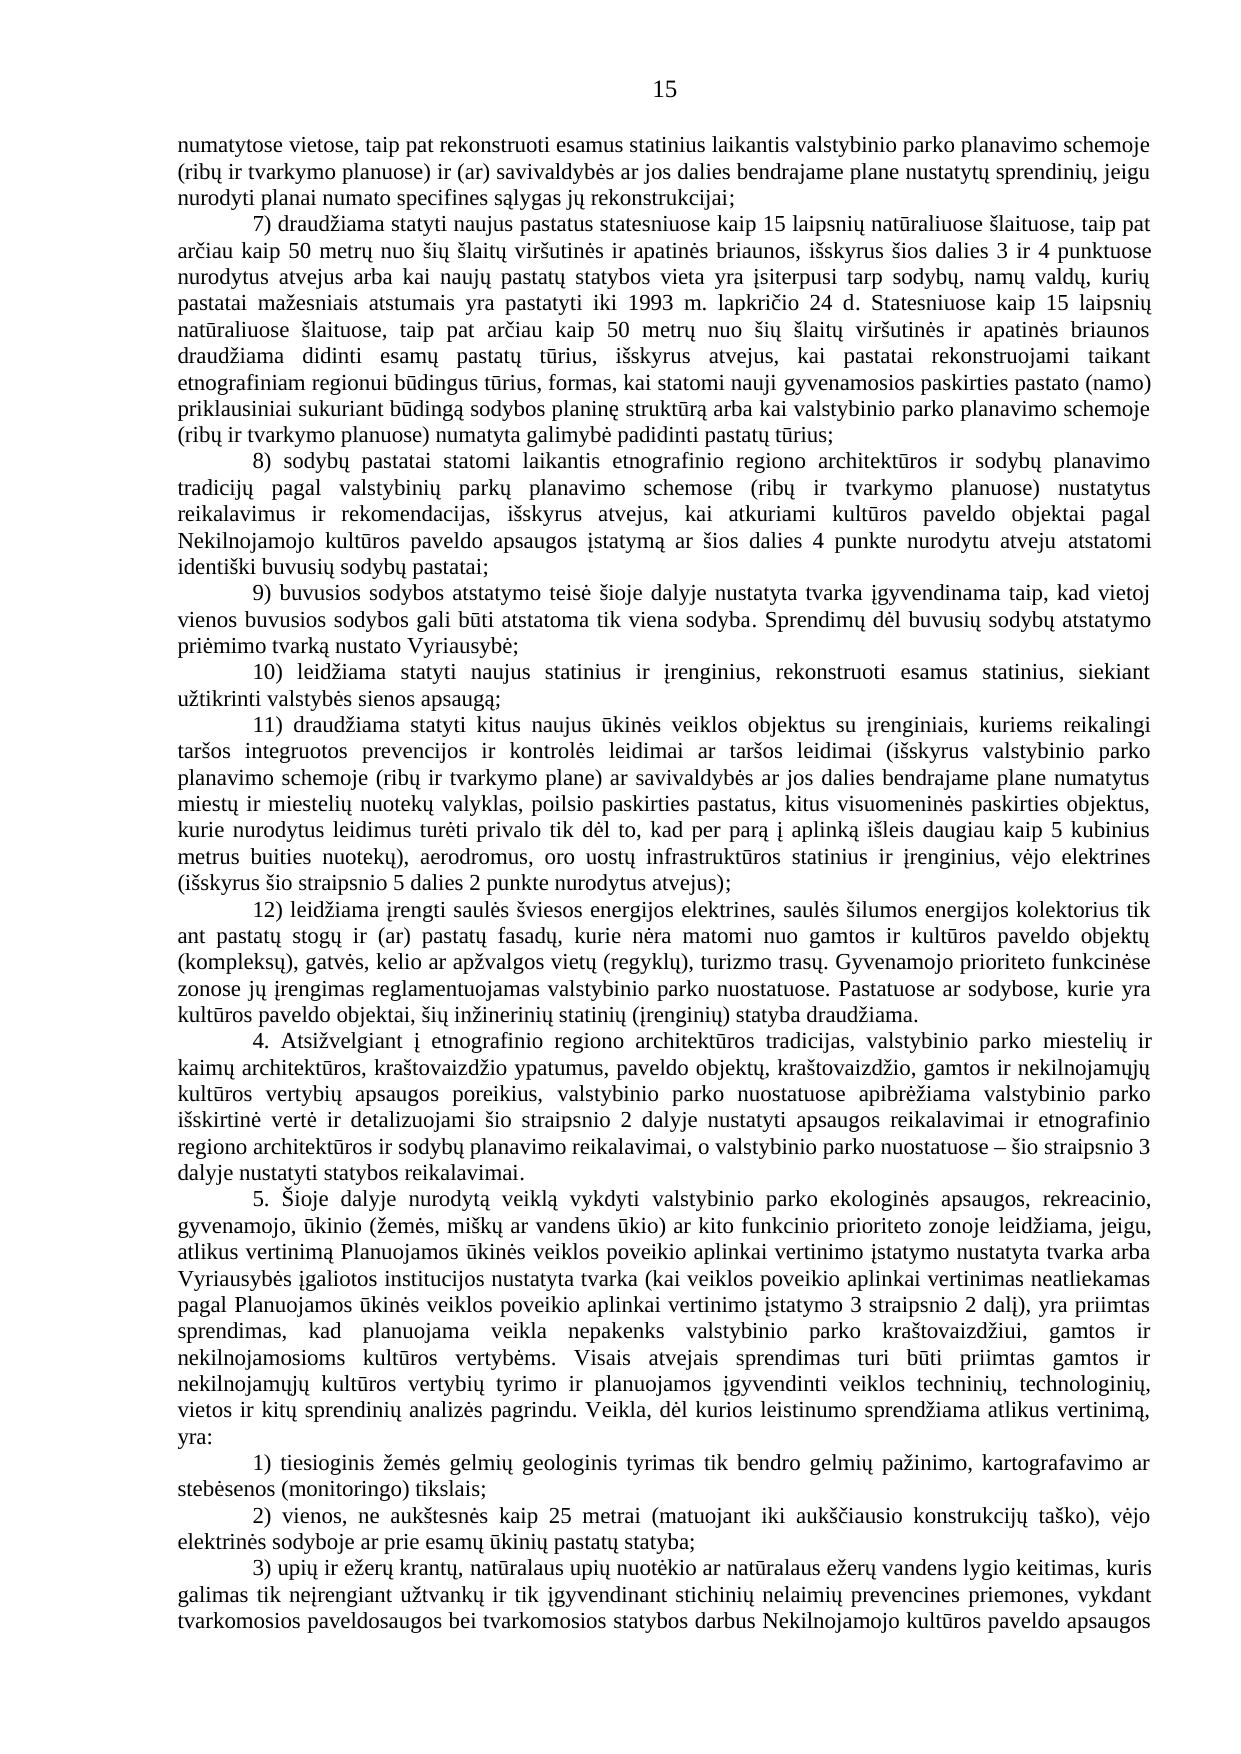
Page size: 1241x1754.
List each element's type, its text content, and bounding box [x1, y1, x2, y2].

text 4. Atsižvelgiant į etnografinio regiono architektūros tradicijas, valstybinio parko miestelių ir kaimų architektūros, kraštovaizdžio ypatumus, paveldo objektų, kraštovaizdžio, gamtos ir nekilnojamųjų kultūros vertybių apsaugos poreikius, valstybinio parko nuostatuose apibrėžiama valstybinio parko išskirtinė vertė ir detalizuojami šio straipsnio 2 dalyje nustatyti apsaugos reikalavimai ir etnografinio regiono architektūros ir sodybų planavimo reikalavimai, o valstybinio parko nuostatuose – šio straipsnio 3 dalyje nustatyti statybos reikalavimai. [177, 1027, 1152, 1186]
text 8) sodybų pastatai statomi laikantis etnografinio regiono architektūros ir sodybų planavimo tradicijų pagal valstybinių parkų planavimo schemose (ribų ir tvarkymo planuose) nustatytus reikalavimus ir rekomendacijas, išskyrus atvejus, kai atkuriami kultūros paveldo objektai pagal Nekilnojamojo kultūros paveldo apsaugos įstatymą ar šios dalies 4 punkte nurodytu atveju atstatomi identiški buvusių sodybų pastatai; [177, 448, 1152, 579]
text 3) upių ir ežerų krantų, natūralaus upių nuotėkio ar natūralaus ežerų vandens lygio keitimas, kuris galimas tik neįrengiant užtvankų ir tik įgyvendinant stichinių nelaimių prevencines priemones, vykdant tvarkomosios paveldosaugos bei tvarkomosios statybos darbus Nekilnojamojo kultūros paveldo apsaugos [177, 1554, 1152, 1633]
text 11) draudžiama statyti kitus naujus ūkinės veiklos objektus su įrenginiais, kuriems reikalingi taršos integruotos prevencijos ir kontrolės leidimai ar taršos leidimai (išskyrus valstybinio parko planavimo schemoje (ribų ir tvarkymo plane) ar savivaldybės ar jos dalies bendrajame plane numatytus miestų ir miestelių nuotekų valyklas, poilsio paskirties pastatus, kitus visuomeninės paskirties objektus, kurie nurodytus leidimus turėti privalo tik dėl to, kad per parą į aplinką išleis daugiau kaip 5 kubinius metrus buities nuotekų), aerodromus, oro uostų infrastruktūros statinius ir įrenginius, vėjo elektrines (išskyrus šio straipsnio 5 dalies 2 punkte nurodytus atvejus); [177, 711, 1152, 896]
text 7) draudžiama statyti naujus pastatus statesniuose kaip 15 laipsnių natūraliuose šlaituose, taip pat arčiau kaip 50 metrų nuo šių šlaitų viršutinės ir apatinės briaunos, išskyrus šios dalies 3 ir 4 punktuose nurodytus atvejus arba kai naujų pastatų statybos vieta yra įsiterpusi tarp sodybų, namų valdų, kurių pastatai mažesniais atstumais yra pastatyti iki 1993 m. lapkričio 24 d. Statesniuose kaip 15 laipsnių natūraliuose šlaituose, taip pat arčiau kaip 50 metrų nuo šių šlaitų viršutinės ir apatinės briaunos draudžiama didinti esamų pastatų tūrius, išskyrus atvejus, kai pastatai rekonstruojami taikant etnografiniam regionui būdingus tūrius, formas, kai statomi nauji gyvenamosios paskirties pastato (namo) priklausiniai sukuriant būdingą sodybos planinę struktūrą arba kai valstybinio parko planavimo schemoje (ribų ir tvarkymo planuose) numatyta galimybė padidinti pastatų tūrius; [177, 210, 1152, 448]
text 9) buvusios sodybos atstatymo teisė šioje dalyje nustatyta tvarka įgyvendinama taip, kad vietoj vienos buvusios sodybos gali būti atstatoma tik viena sodyba. Sprendimų dėl buvusių sodybų atstatymo priėmimo tvarką nustato Vyriausybė; [177, 579, 1152, 658]
text 5. Šioje dalyje nurodytą veiklą vykdyti valstybinio parko ekologinės apsaugos, rekreacinio, gyvenamojo, ūkinio (žemės, miškų ar vandens ūkio) ar kito funkcinio prioriteto zonoje leidžiama, jeigu, atlikus vertinimą Planuojamos ūkinės veiklos poveikio aplinkai vertinimo įstatymo nustatyta tvarka arba Vyriausybės įgaliotos institucijos nustatyta tvarka (kai veiklos poveikio aplinkai vertinimas neatliekamas pagal Planuojamos ūkinės veiklos poveikio aplinkai vertinimo įstatymo 3 straipsnio 2 dalį), yra priimtas sprendimas, kad planuojama veikla nepakenks valstybinio parko kraštovaizdžiui, gamtos ir nekilnojamosioms kultūros vertybėms. Visais atvejais sprendimas turi būti priimtas gamtos ir nekilnojamųjų kultūros vertybių tyrimo ir planuojamos įgyvendinti veiklos techninių, technologinių, vietos ir kitų sprendinių analizės pagrindu. Veikla, dėl kurios leistinumo sprendžiama atlikus vertinimą, yra: [177, 1186, 1152, 1449]
text 1) tiesioginis žemės gelmių geologinis tyrimas tik bendro gelmių pažinimo, kartografavimo ar stebėsenos (monitoringo) tikslais; [177, 1449, 1152, 1502]
text 12) leidžiama įrengti saulės šviesos energijos elektrines, saulės šilumos energijos kolektorius tik ant pastatų stogų ir (ar) pastatų fasadų, kurie nėra matomi nuo gamtos ir kultūros paveldo objektų (kompleksų), gatvės, kelio ar apžvalgos vietų (regyklų), turizmo trasų. Gyvenamojo prioriteto funkcinėse zonose jų įrengimas reglamentuojamas valstybinio parko nuostatuose. Pastatuose ar sodybose, kurie yra kultūros paveldo objektai, šių inžinerinių statinių (įrenginių) statyba draudžiama. [177, 896, 1152, 1027]
text 2) vienos, ne aukštesnės kaip 25 metrai (matuojant iki aukščiausio konstrukcijų taško), vėjo elektrinės sodyboje ar prie esamų ūkinių pastatų statyba; [177, 1502, 1152, 1554]
text 10) leidžiama statyti naujus statinius ir įrenginius, rekonstruoti esamus statinius, siekiant užtikrinti valstybės sienos apsaugą; [177, 658, 1152, 711]
text numatytose vietose, taip pat rekonstruoti esamus statinius laikantis valstybinio parko planavimo schemoje (ribų ir tvarkymo planuose) ir (ar) savivaldybės ar jos dalies bendrajame plane nustatytų sprendinių, jeigu nurodyti planai numato specifines sąlygas jų rekonstrukcijai; [177, 131, 1152, 210]
